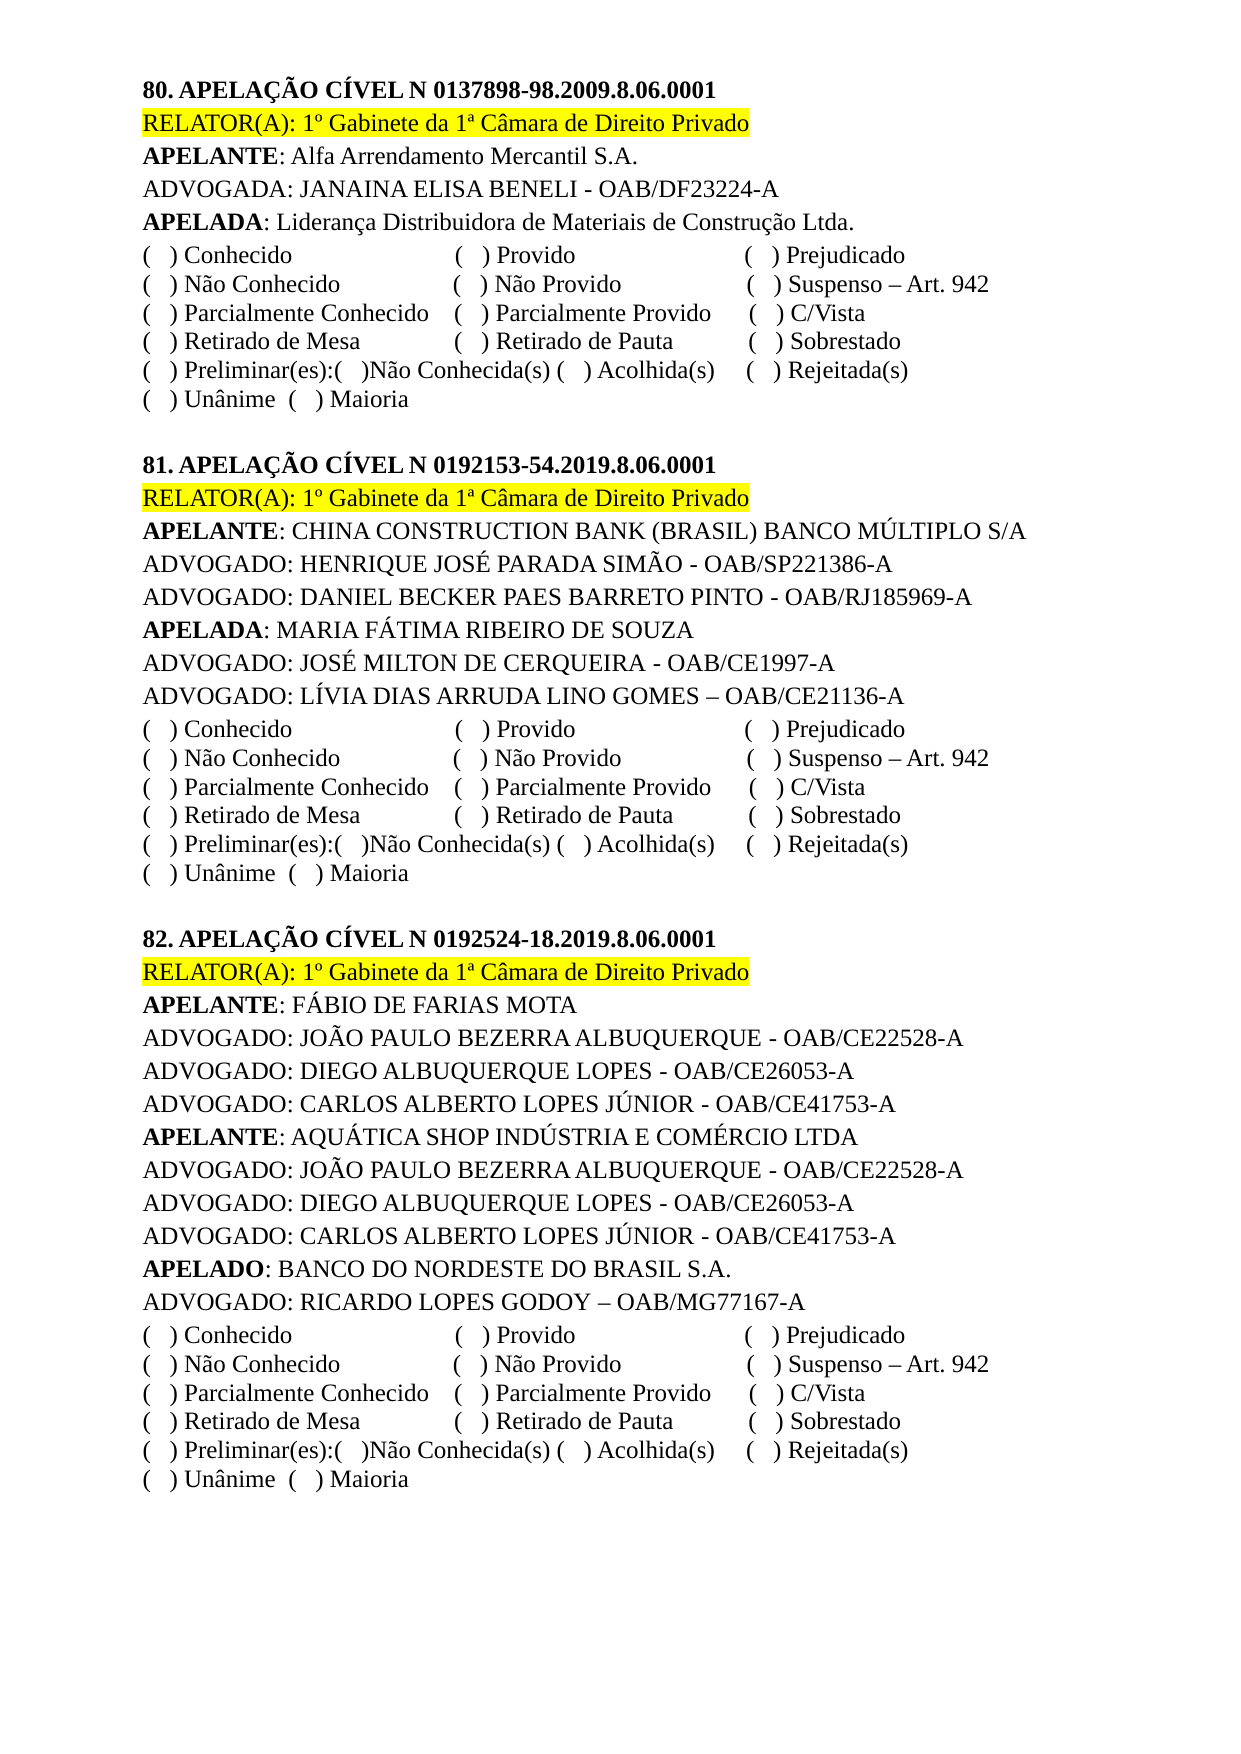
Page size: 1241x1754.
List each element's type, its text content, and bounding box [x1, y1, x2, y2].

text ( ) Parcialmente Conhecido ( ) Parcialmente Provido ( ) C/Vista [142, 772, 1158, 800]
text ( ) Não Conhecido ( ) Não Provido ( ) Suspenso – Art. 942 [142, 743, 1158, 772]
text ( ) Parcialmente Conhecido ( ) Parcialmente Provido ( ) C/Vista [142, 298, 1158, 326]
text ( ) Preliminar(es):( )Não Conhecida(s) ( ) Acolhida(s) ( ) Rejeitada(s) [142, 1435, 1158, 1464]
text ( ) Preliminar(es):( )Não Conhecida(s) ( ) Acolhida(s) ( ) Rejeitada(s) [142, 829, 1158, 858]
text ( ) Preliminar(es):( )Não Conhecida(s) ( ) Acolhida(s) ( ) Rejeitada(s) [142, 355, 1158, 384]
text ( ) Não Conhecido ( ) Não Provido ( ) Suspenso – Art. 942 [142, 1349, 1158, 1378]
text ( ) Não Conhecido ( ) Não Provido ( ) Suspenso – Art. 942 [142, 269, 1158, 298]
text ( ) Retirado de Mesa ( ) Retirado de Pauta ( ) Sobrestado [142, 800, 1158, 829]
text ( ) Retirado de Mesa ( ) Retirado de Pauta ( ) Sobrestado [142, 1406, 1158, 1435]
text ( ) Parcialmente Conhecido ( ) Parcialmente Provido ( ) C/Vista [142, 1378, 1158, 1406]
text ( ) Conhecido ( ) Provido ( ) Prejudicado [142, 240, 1141, 269]
text ( ) Unânime ( ) Maioria [142, 1464, 1141, 1559]
text ( ) Conhecido ( ) Provido ( ) Prejudicado [142, 1320, 1141, 1349]
text 80. APELAÇÃO CÍVEL N 0137898-98.2009.8.06.0001 RELATOR(A): 1º Gabinete da 1ª Câmara de Direito Privado APELANTE: Alfa Arrendamento Mercantil S.A. ADVOGADA: JANAINA ELISA BENELI - OAB/DF23224-A APELADA: Liderança Distribuidora de Materiais de Construção Ltda. [142, 75, 1141, 236]
text ( ) Unânime ( ) Maioria 82. APELAÇÃO CÍVEL N 0192524-18.2019.8.06.0001 RELATOR(A): 1º Gabinete da 1ª Câmara de Direito Privado APELANTE: FÁBIO DE FARIAS MOTA ADVOGADO: JOÃO PAULO BEZERRA ALBUQUERQUE - OAB/CE22528-A ADVOGADO: DIEGO ALBUQUERQUE LOPES - OAB/CE26053-A ADVOGADO: CARLOS ALBERTO LOPES JÚNIOR - OAB/CE41753-A APELANTE: AQUÁTICA SHOP INDÚSTRIA E COMÉRCIO LTDA ADVOGADO: JOÃO PAULO BEZERRA ALBUQUERQUE - OAB/CE22528-A ADVOGADO: DIEGO ALBUQUERQUE LOPES - OAB/CE26053-A ADVOGADO: CARLOS ALBERTO LOPES JÚNIOR - OAB/CE41753-A APELADO: BANCO DO NORDESTE DO BRASIL S.A. ADVOGADO: RICARDO LOPES GODOY – OAB/MG77167-A [142, 858, 1141, 1316]
text ( ) Conhecido ( ) Provido ( ) Prejudicado [142, 714, 1141, 743]
text ( ) Unânime ( ) Maioria 81. APELAÇÃO CÍVEL N 0192153-54.2019.8.06.0001 RELATOR(A): 1º Gabinete da 1ª Câmara de Direito Privado APELANTE: CHINA CONSTRUCTION BANK (BRASIL) BANCO MÚLTIPLO S/A ADVOGADO: HENRIQUE JOSÉ PARADA SIMÃO - OAB/SP221386-A ADVOGADO: DANIEL BECKER PAES BARRETO PINTO - OAB/RJ185969-A APELADA: MARIA FÁTIMA RIBEIRO DE SOUZA ADVOGADO: JOSÉ MILTON DE CERQUEIRA - OAB/CE1997-A ADVOGADO: LÍVIA DIAS ARRUDA LINO GOMES – OAB/CE21136-A [142, 384, 1141, 710]
text ( ) Retirado de Mesa ( ) Retirado de Pauta ( ) Sobrestado [142, 326, 1158, 355]
